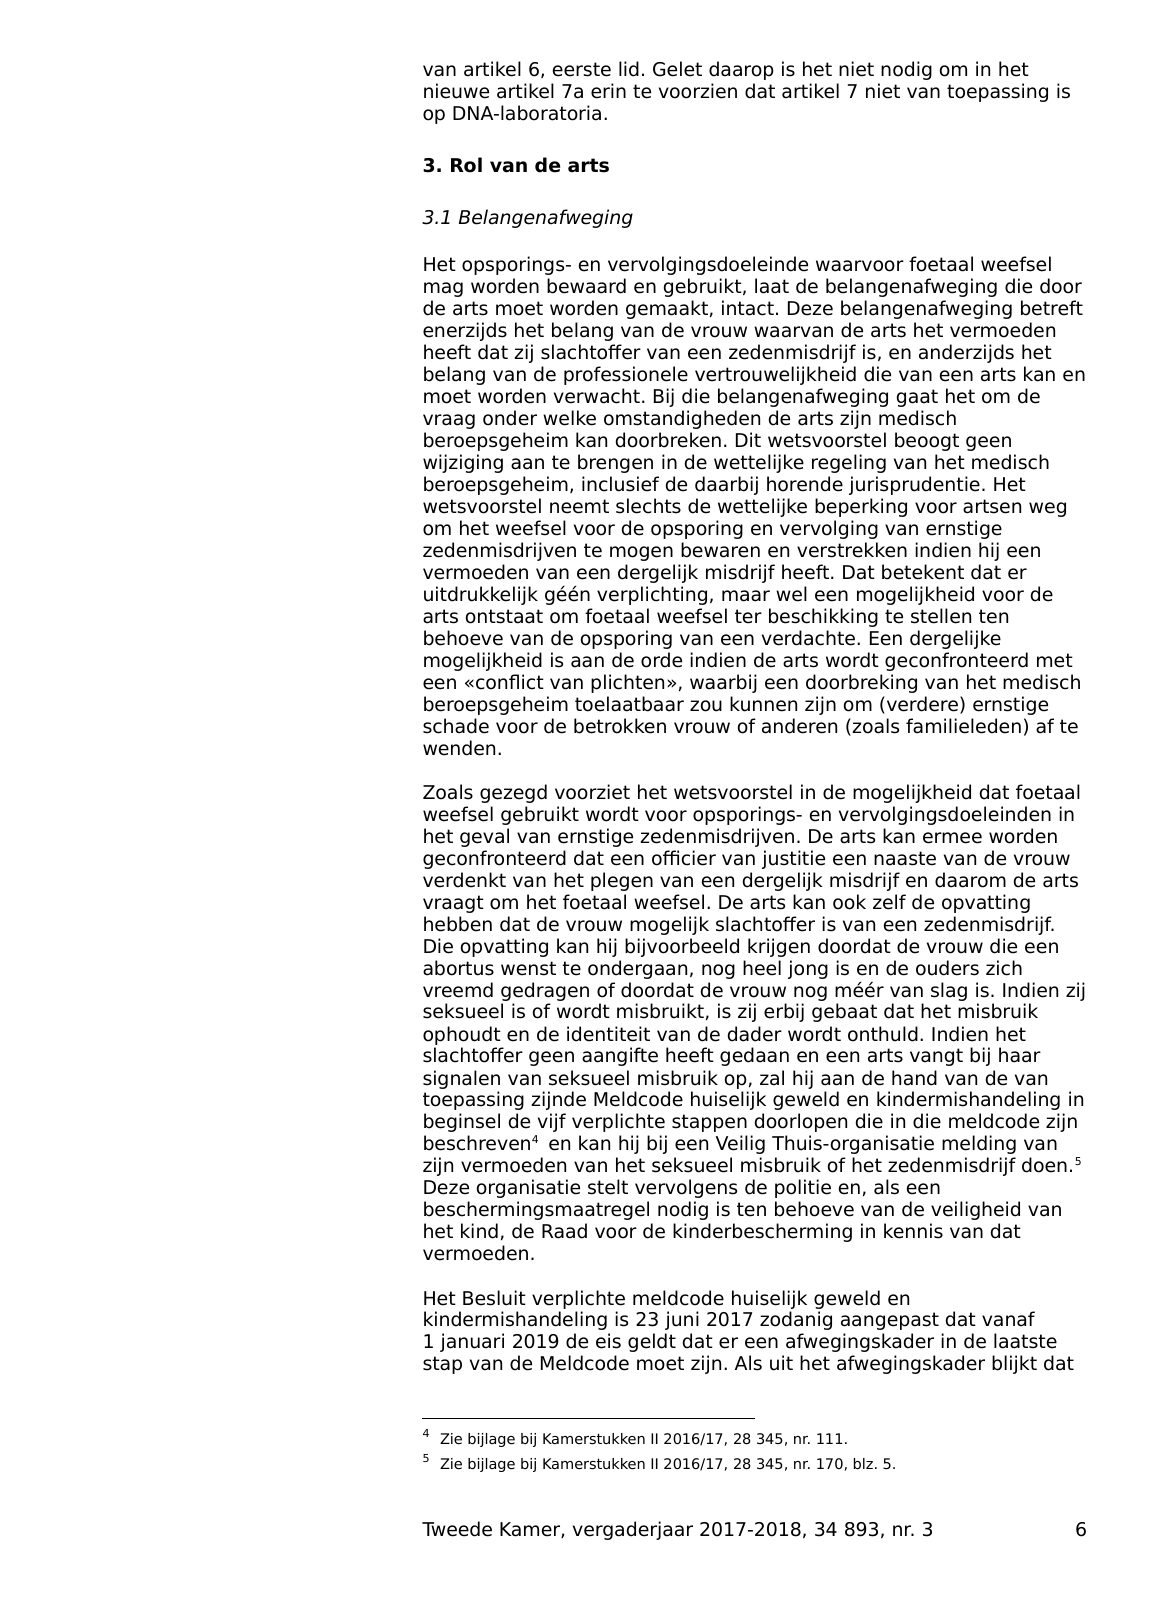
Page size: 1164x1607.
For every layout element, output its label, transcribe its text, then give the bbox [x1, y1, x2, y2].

text Zie bijlage bij Kamerstukken II 2016/17, 28 345, nr. 170, blz. 5. [422, 1452, 1087, 1474]
text Zie bijlage bij Kamerstukken II 2016/17, 28 345, nr. 111. [422, 1427, 1087, 1449]
text Zoals gezegd voorziet het wetsvoorstel in de mogelijkheid dat foetaal weefsel gebruikt wordt voor opsporings- en vervolgingsdoeleinden in het geval van ernstige zedenmisdrijven. De arts kan ermee worden geconfronteerd dat een officier van justitie een naaste van de vrouw verdenkt van het plegen van een dergelijk misdrijf en daarom de arts vraagt om het foetaal weefsel. De arts kan ook zelf de opvatting hebben dat de vrouw mogelijk slachtoffer is van een zedenmisdrijf. Die opvatting kan hij bijvoorbeeld krijgen doordat de vrouw die een abortus wenst te ondergaan, nog heel jong is en de ouders zich vreemd gedragen of doordat de vrouw nog méér van slag is. Indien zij seksueel is of wordt misbruikt, is zij erbij gebaat dat het misbruik ophoudt en de identiteit van de dader wordt onthuld. Indien het slachtoffer geen aangifte heeft gedaan en een arts vangt bij haar signalen van seksueel misbruik op, zal hij aan de hand van de van toepassing zijnde Meldcode huiselijk geweld en kindermishandeling in beginsel de vijf verplichte stappen doorlopen die in die meldcode zijn beschreven en kan hij bij een Veilig Thuis-organisatie melding van zijn vermoeden van het seksueel misbruik of het zedenmisdrijf doen. Deze organisatie stelt vervolgens de politie en, als een beschermingsmaatregel nodig is ten behoeve van de veiligheid van het kind, de Raad voor de kinderbescherming in kennis van dat vermoeden. [422, 782, 1087, 1265]
subtitle 3. Rol van de arts [422, 155, 1087, 177]
subtitle 3.1 Belangenafweging [422, 207, 1087, 229]
text Het opsporings- en vervolgingsdoeleinde waarvoor foetaal weefsel mag worden bewaard en gebruikt, laat de belangenafweging die door de arts moet worden gemaakt, intact. Deze belangenafweging betreft enerzijds het belang van de vrouw waarvan de arts het vermoeden heeft dat zij slachtoffer van een zedenmisdrijf is, en anderzijds het belang van de professionele vertrouwelijkheid die van een arts kan en moet worden verwacht. Bij die belangenafweging gaat het om de vraag onder welke omstandigheden de arts zijn medisch beroepsgeheim kan doorbreken. Dit wetsvoorstel beoogt geen wijziging aan te brengen in de wettelijke regeling van het medisch beroepsgeheim, inclusief de daarbij horende jurisprudentie. Het wetsvoorstel neemt slechts de wettelijke beperking voor artsen weg om het weefsel voor de opsporing en vervolging van ernstige zedenmisdrijven te mogen bewaren en verstrekken indien hij een vermoeden van een dergelijk misdrijf heeft. Dat betekent dat er uitdrukkelijk géén verplichting, maar wel een mogelijkheid voor de arts ontstaat om foetaal weefsel ter beschikking te stellen ten behoeve van de opsporing van een verdachte. Een dergelijke mogelijkheid is aan de orde indien de arts wordt geconfronteerd met een «conflict van plichten», waarbij een doorbreking van het medisch beroepsgeheim toelaatbaar zou kunnen zijn om (verdere) ernstige schade voor de betrokken vrouw of anderen (zoals familieleden) af te wenden. [422, 254, 1087, 759]
text van artikel 6, eerste lid. Gelet daarop is het niet nodig om in het nieuwe artikel 7a erin te voorzien dat artikel 7 niet van toepassing is op DNA-laboratoria. [422, 59, 1087, 125]
text Het Besluit verplichte meldcode huiselijk geweld en kindermishandeling is 23 juni 2017 zodanig aangepast dat vanaf 1 januari 2019 de eis geldt dat er een afwegingskader in de laatste stap van de Meldcode moet zijn. Als uit het afwegingskader blijkt dat [422, 1287, 1087, 1375]
